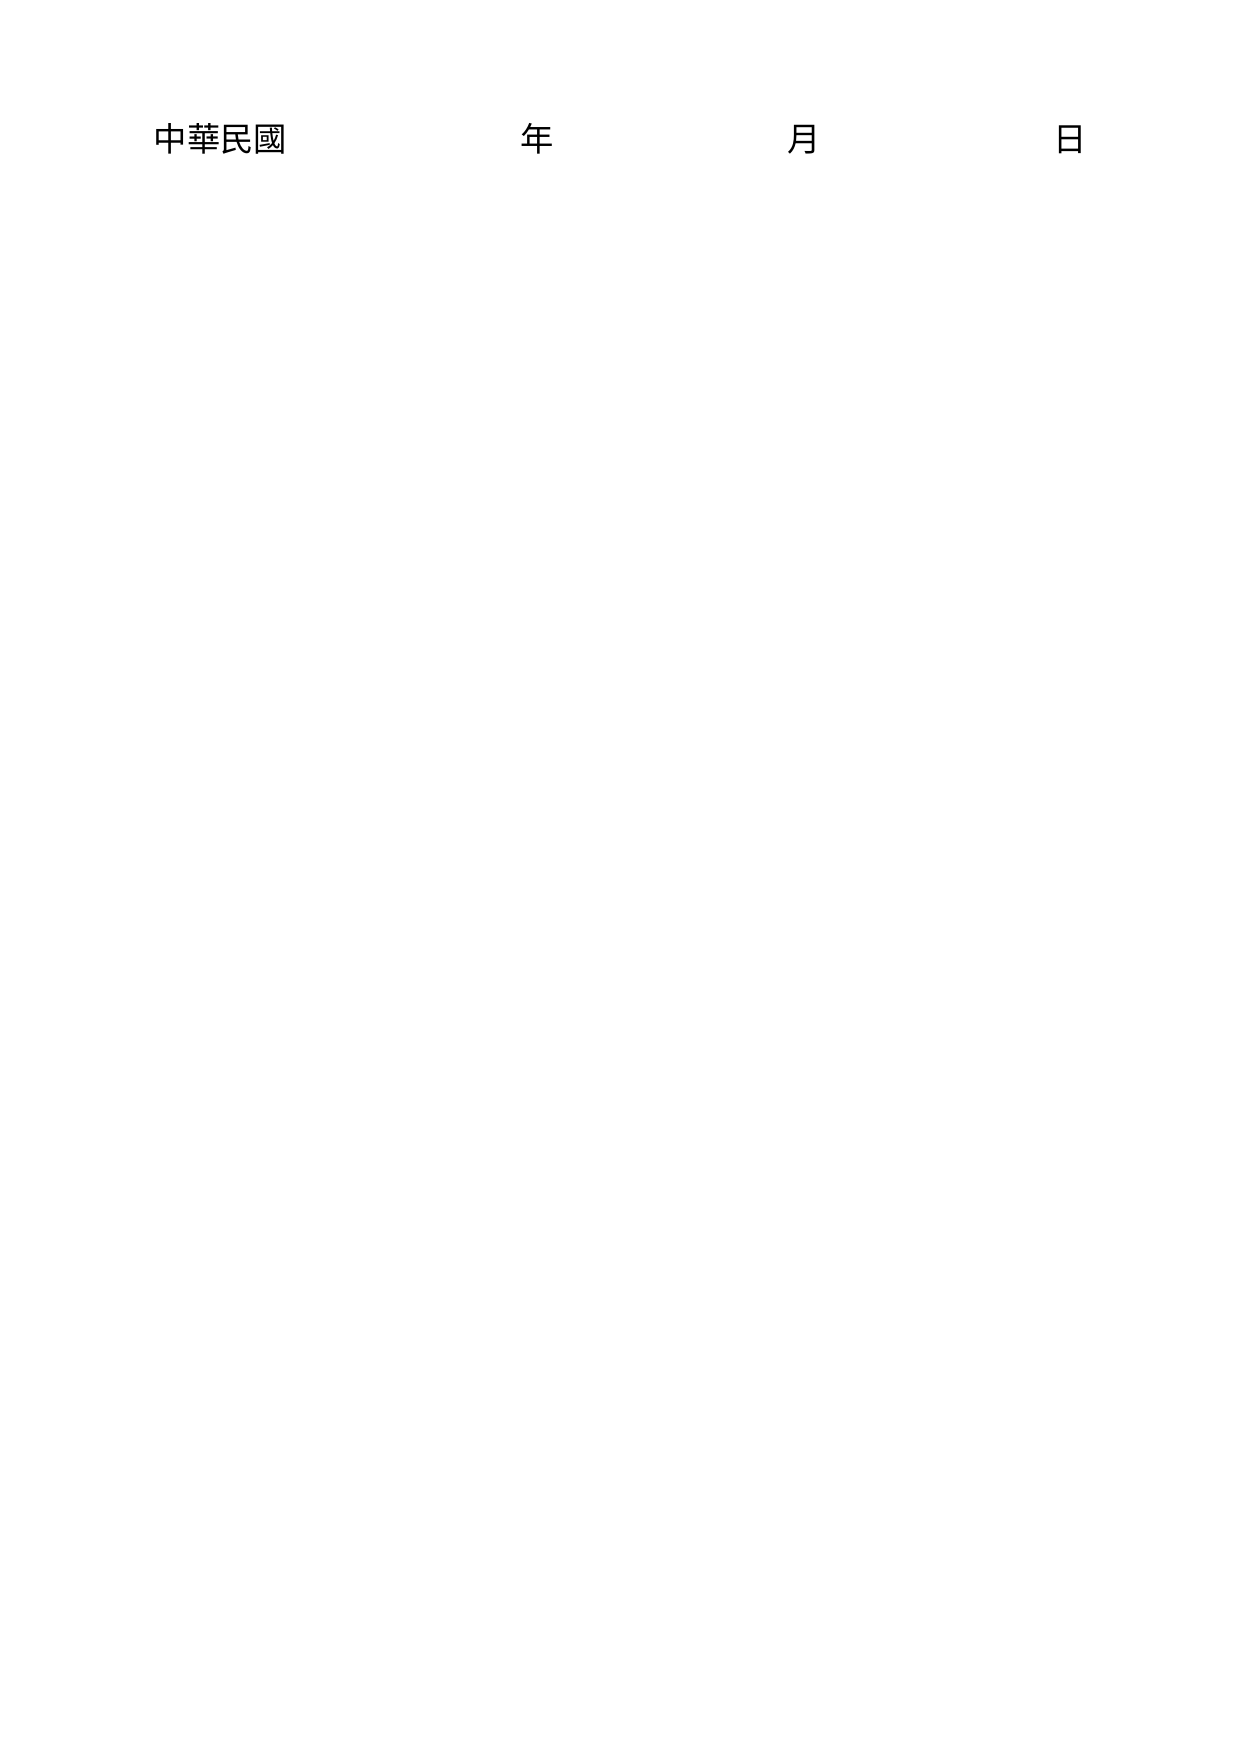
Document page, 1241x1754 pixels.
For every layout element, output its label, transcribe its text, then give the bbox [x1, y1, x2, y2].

text 中華民國 年 月 日 [75, 96, 1165, 158]
